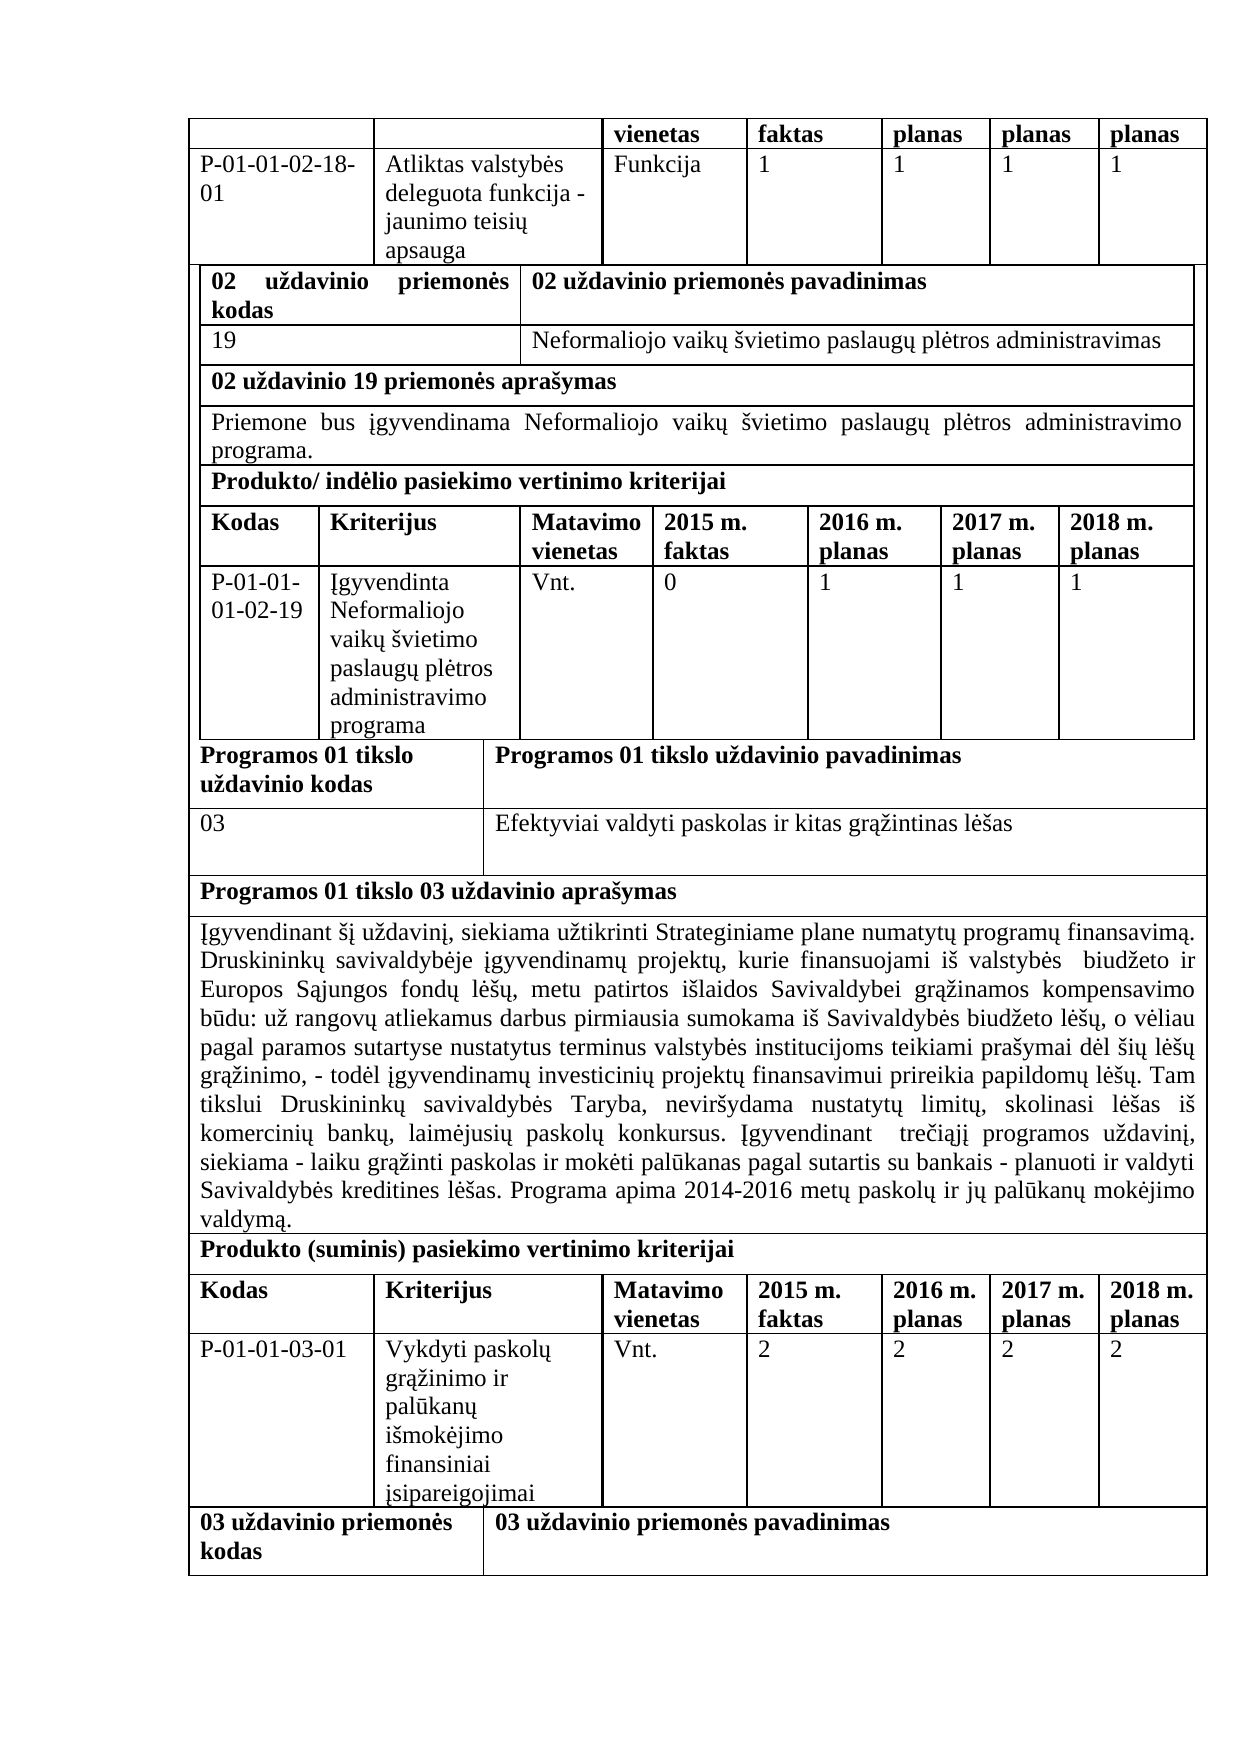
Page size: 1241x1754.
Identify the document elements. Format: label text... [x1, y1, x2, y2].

table_cell Įgyvendinta Neformaliojo vaikų švietimo paslaugų plėtros administravimo programa [320, 567, 519, 739]
table_cell 03 [190, 809, 483, 875]
table_cell 2018 m. planas [1100, 1275, 1206, 1333]
table_cell 2 [1100, 1334, 1206, 1506]
table_header 02 uždavinio priemonės kodas [201, 266, 520, 323]
table_cell Vnt. [604, 1334, 746, 1506]
table_cell 2016 m. planas [809, 507, 940, 564]
table_cell 2017 m. planas [991, 1275, 1098, 1333]
table_cell [375, 119, 601, 148]
table_cell 1 [1100, 149, 1206, 264]
table_cell 03 uždavinio priemonės kodas [190, 1508, 483, 1575]
table_cell Vnt. [521, 567, 652, 739]
table_cell Įgyvendinant šį uždavinį, siekiama užtikrinti Strateginiame plane numatytų programų finansavimą. Druskininkų savivaldybėje įgyvendinamų projektų, kurie finansuojami iš valstybės biudžeto ir Europos Sąjungos fondų lėšų, metu patirtos išlaidos Savivaldybei grąžinamos kompensavimo būdu: už rangovų atliekamus darbus pirmiausia sumokama iš Savivaldybės biudžeto lėšų, o vėliau pagal paramos sutartyse nustatytus terminus valstybės institucijoms teikiami prašymai dėl šių lėšų grąžinimo, - todėl įgyvendinamų investicinių projektų finansavimui prireikia papildomų lėšų. Tam tikslui Druskininkų savivaldybės Taryba, neviršydama nustatytų limitų, skolinasi lėšas iš komercinių bankų, laimėjusių paskolų konkursus. Įgyvendinant trečiąjį programos uždavinį, siekiama - laiku grąžinti paskolas ir mokėti palūkanas pagal sutartis su bankais - planuoti ir valdyti Savivaldybės kreditines lėšas. Programa apima 2014-2016 metų paskolų ir jų palūkanų mokėjimo valdymą. [190, 917, 1206, 1233]
table_cell planas [991, 119, 1098, 148]
table_header 02 uždavinio priemonės pavadinimas [521, 266, 1193, 323]
table_cell Vykdyti paskolų grąžinimo ir palūkanų išmokėjimo finansiniai įsipareigojimai [375, 1334, 601, 1506]
table_cell 19 [201, 326, 520, 364]
table_cell faktas [748, 119, 881, 148]
table_cell 2 [883, 1334, 989, 1506]
table_cell Programos 01 tikslo uždavinio pavadinimas [484, 740, 1206, 807]
table_cell Programos 01 tikslo 03 uždavinio aprašymas [190, 876, 1206, 916]
table_cell Kodas [190, 1275, 373, 1333]
table_cell 1 [883, 149, 989, 264]
table_cell 2 [748, 1334, 881, 1506]
table_cell 0 [654, 567, 807, 739]
table_cell Funkcija [604, 149, 746, 264]
table_cell Efektyviai valdyti paskolas ir kitas grąžintinas lėšas [484, 809, 1206, 875]
table_cell [190, 265, 199, 740]
table_cell 2016 m. planas [883, 1275, 989, 1333]
table_cell 2 [991, 1334, 1098, 1506]
table_cell 03 uždavinio priemonės pavadinimas [484, 1508, 1206, 1575]
table_cell Kodas [201, 507, 318, 564]
table_cell [190, 119, 373, 148]
table_cell Produkto/ indėlio pasiekimo vertinimo kriterijai [201, 466, 1193, 505]
table_cell Kriterijus [320, 507, 519, 564]
table_cell 1 [991, 149, 1098, 264]
table_cell planas [1100, 119, 1206, 148]
table_cell 1 [1060, 567, 1193, 739]
table_cell 2017 m. planas [942, 507, 1058, 564]
table_cell [1195, 265, 1206, 740]
table_cell Neformaliojo vaikų švietimo paslaugų plėtros administravimas [521, 326, 1193, 364]
table_cell Kriterijus [375, 1275, 601, 1333]
table_cell 1 [942, 567, 1058, 739]
table_cell Priemone bus įgyvendinama Neformaliojo vaikų švietimo paslaugų plėtros administravimo programa. [201, 407, 1193, 464]
table_cell 1 [748, 149, 881, 264]
table_cell Matavimo vienetas [521, 507, 652, 564]
table_cell 02 uždavinio 19 priemonės aprašymas [201, 366, 1193, 405]
table_cell planas [883, 119, 989, 148]
table_cell Programos 01 tikslo uždavinio kodas [190, 740, 483, 807]
table_cell Produkto (suminis) pasiekimo vertinimo kriterijai [190, 1234, 1206, 1274]
table_cell Matavimo vienetas [604, 1275, 746, 1333]
table_cell P-01-01-02-18-01 [190, 149, 373, 264]
table_cell 2018 m. planas [1060, 507, 1193, 564]
table_cell P-01-01-01-02-19 [201, 567, 318, 739]
table_cell vienetas [604, 119, 746, 148]
table_cell P-01-01-03-01 [190, 1334, 373, 1506]
table_cell 2015 m. faktas [654, 507, 807, 564]
table_cell Atliktas valstybės deleguota funkcija - jaunimo teisių apsauga [375, 149, 601, 264]
table_cell 2015 m. faktas [748, 1275, 881, 1333]
table_cell 1 [809, 567, 940, 739]
